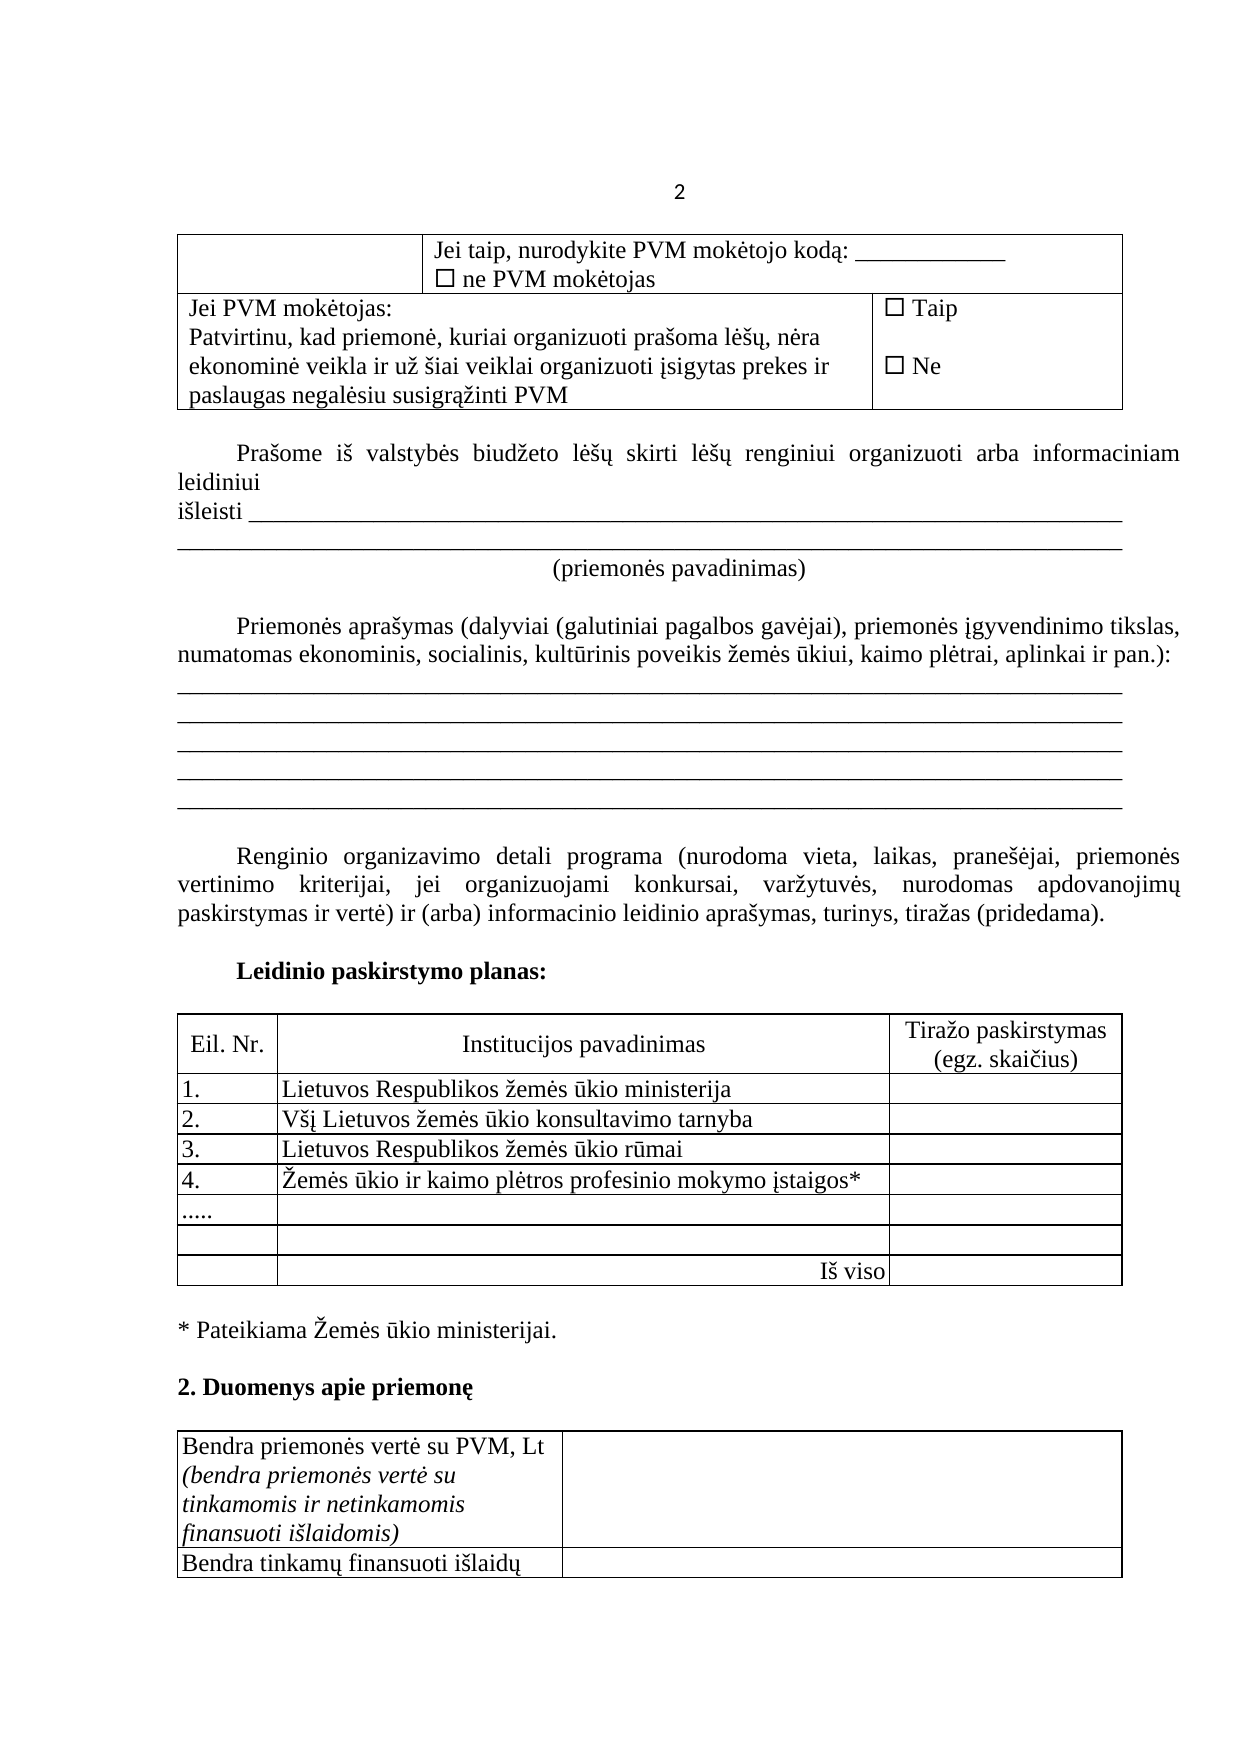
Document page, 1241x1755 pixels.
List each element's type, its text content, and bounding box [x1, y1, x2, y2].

table_header Institucijos pavadinimas [278, 1015, 889, 1072]
table_cell [890, 1226, 1121, 1254]
table_cell [890, 1135, 1121, 1163]
text _ [177, 668, 1181, 697]
text Leidinio paskirstymo planas: [177, 956, 1181, 984]
text (priemonės pavadinimas) [177, 553, 1181, 582]
table_cell [1088, 235, 1122, 292]
table_cell [563, 1548, 1121, 1577]
table_header Bendra priemonės vertė su PVM, Lt (bendra priemonės vertė su tinkamomis ir netinkamomis finansuoti išlaidomis) [178, 1432, 562, 1546]
table_cell [] PVM mokėtojas Jei taip, nurodykite PVM mokėtojo kodą: ____________ [] ne PVM mokėtojas [423, 235, 1088, 292]
table_cell Bendra tinkamų finansuoti išlaidų [178, 1548, 562, 1577]
table_cell Všį Lietuvos žemės ūkio konsultavimo tarnyba [278, 1104, 889, 1133]
table_cell [890, 1165, 1121, 1194]
table_cell 2. [178, 1104, 277, 1133]
table_cell [278, 1226, 889, 1254]
text * Pateikiama Žemės ūkio ministerijai. [177, 1315, 1181, 1344]
table_cell 1. [178, 1074, 277, 1103]
table_cell [178, 235, 422, 292]
text _ [177, 783, 1181, 812]
table_cell [890, 1195, 1121, 1224]
table_cell [178, 1256, 277, 1284]
table_cell Lietuvos Respublikos žemės ūkio ministerija [278, 1074, 889, 1103]
table_cell [890, 1256, 1121, 1284]
table_cell [178, 1226, 277, 1254]
text _ [177, 524, 1181, 553]
text _ [177, 726, 1181, 754]
table_cell ..... [178, 1195, 277, 1224]
table_cell [1088, 294, 1122, 408]
table_cell Žemės ūkio ir kaimo plėtros profesinio mokymo įstaigos* [278, 1165, 889, 1194]
table_cell [278, 1195, 889, 1224]
text išleisti [177, 496, 1181, 524]
table_header Eil. Nr. [178, 1015, 277, 1072]
table_header Tiražo paskirstymas (egz. skaičius) [890, 1015, 1121, 1072]
table_cell Iš viso [278, 1256, 889, 1284]
text Renginio organizavimo detali programa (nurodoma vieta, laikas, pranešėjai, priemonės vertinimo kriterijai, jei organizuojami konkursai, varžytuvės, nurodomas apdovanojimų paskirstymas ir vertė) ir (arba) informacinio leidinio aprašymas, turinys, tiražas (pridedama). [177, 841, 1181, 927]
table_cell Jei PVM mokėtojas: Patvirtinu, kad priemonė, kuriai organizuoti prašoma lėšų, nėra ekonominė veikla ir už šiai veiklai organizuoti įsigytas prekes ir paslaugas negalėsiu susigrąžinti PVM [178, 294, 872, 408]
text Prašome iš valstybės biudžeto lėšų skirti lėšų renginiui organizuoti arba informaciniam leidiniui [177, 438, 1181, 496]
table_cell [890, 1104, 1121, 1133]
table_cell 3. [178, 1135, 277, 1163]
text _ [177, 697, 1181, 726]
text 2. Duomenys apie priemonę [177, 1372, 1181, 1401]
table_header [563, 1432, 1121, 1546]
table_cell [890, 1074, 1121, 1103]
table_cell Lietuvos Respublikos žemės ūkio rūmai [278, 1135, 889, 1163]
text _ [177, 754, 1181, 783]
text Priemonės aprašymas (dalyviai (galutiniai pagalbos gavėjai), priemonės įgyvendinimo tikslas, numatomas ekonominis, socialinis, kultūrinis poveikis žemės ūkiui, kaimo plėtrai, aplinkai ir pan.): [177, 611, 1181, 668]
table_cell 4. [178, 1165, 277, 1194]
table_cell [] Taip [] Ne [873, 294, 1088, 408]
